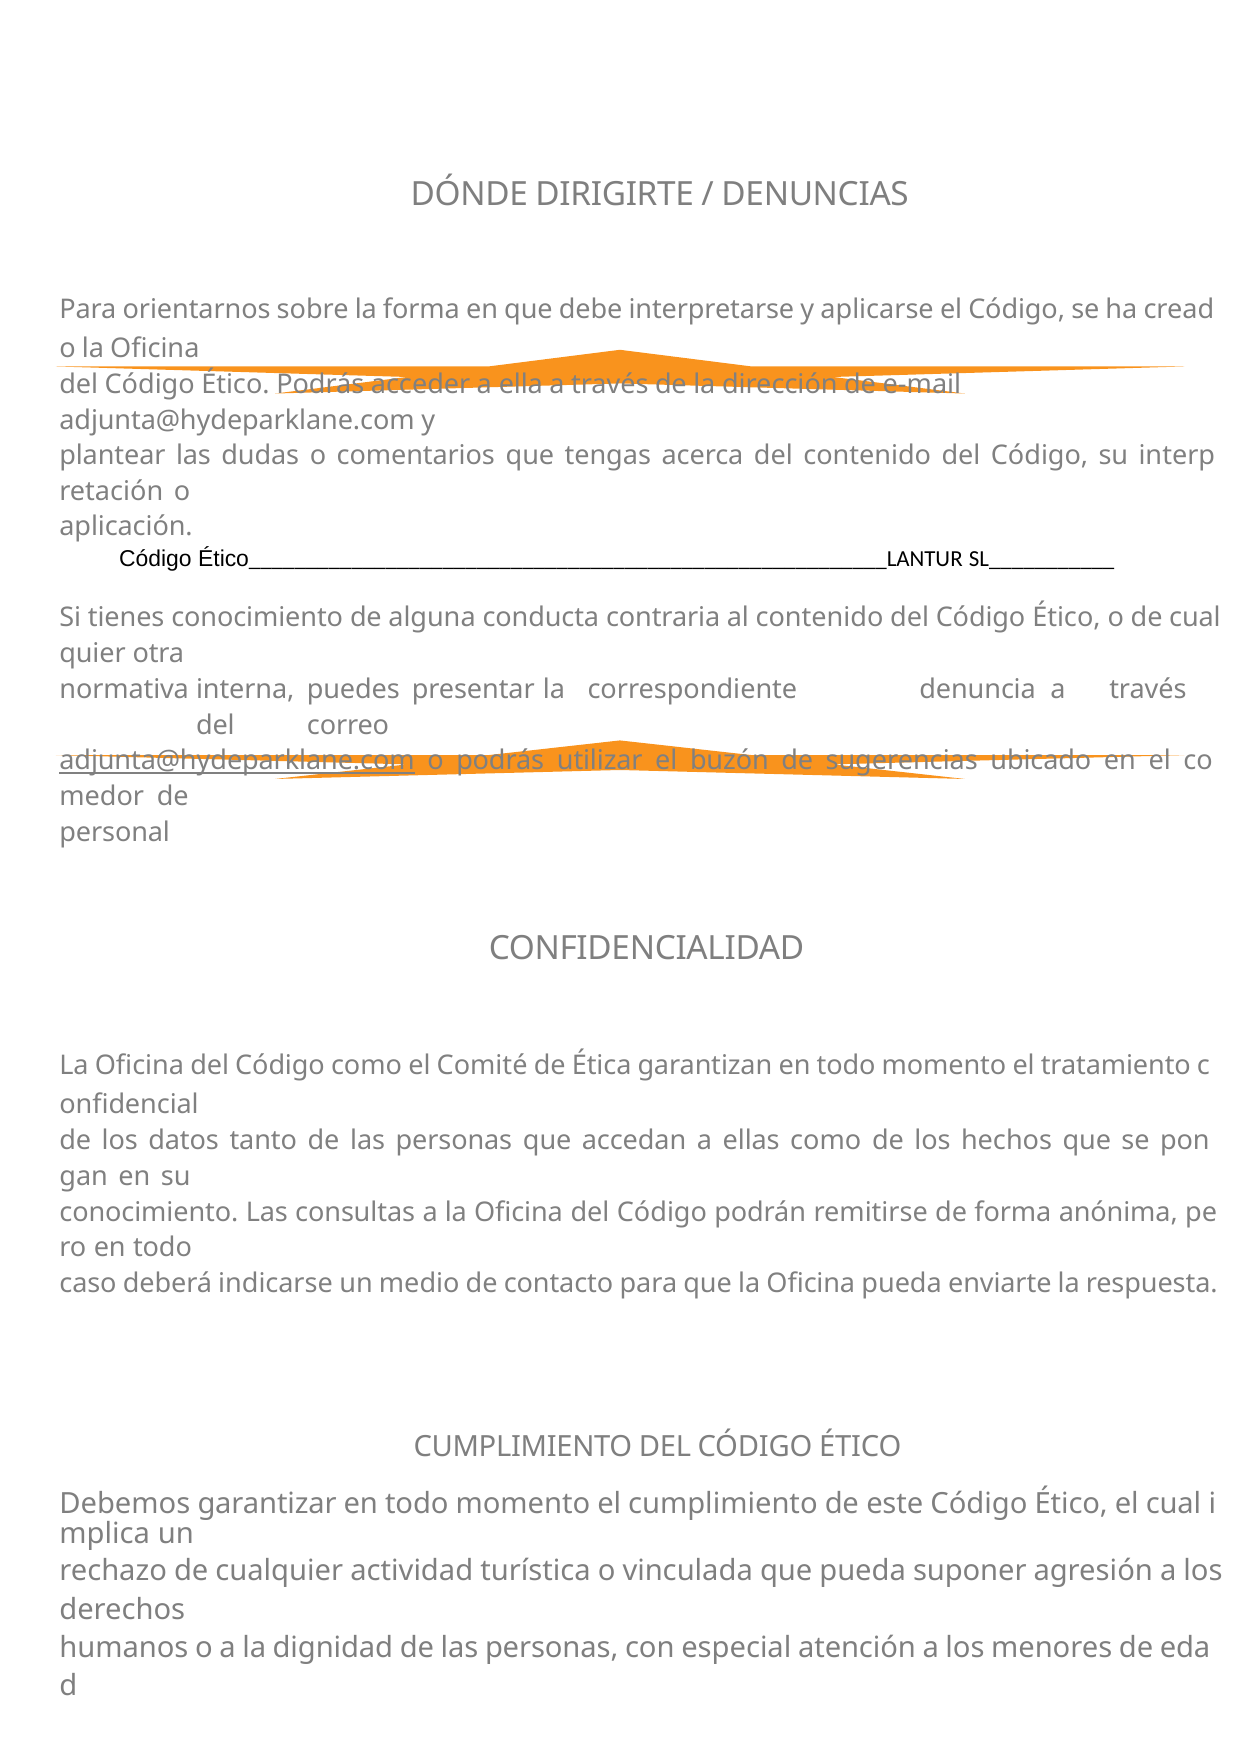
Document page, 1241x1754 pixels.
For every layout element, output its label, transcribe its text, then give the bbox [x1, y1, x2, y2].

text rechazo de cualquier actividad turística o vinculada que pueda suponer agresión a los derechos [59, 1550, 1225, 1627]
text personal [59, 812, 1225, 848]
text de los datos tanto de las personas que accedan a ellas como de los hechos que se pongan en su [59, 1121, 1225, 1192]
text DÓNDE DIRIGIRTE / DENUNCIAS [59, 179, 1225, 212]
text CUMPLIMIENTO DEL CÓDIGO ÉTICO [59, 1424, 1225, 1464]
text Código Ético________________________________________________________LANTUR SL___________ [59, 543, 1225, 572]
text humanos o a la dignidad de las personas, con especial atención a los menores de edad [59, 1627, 1225, 1703]
text aplicación. [59, 507, 1225, 543]
text caso deberá indicarse un medio de contacto para que la Oficina pueda enviarte la respuesta. [59, 1264, 1225, 1299]
text adjunta@hydeparklane.com o podrás utilizar el buzón de sugerencias ubicado en el comedor de [59, 741, 1225, 812]
text del Código Ético. Podrás acceder a ella a través de la dirección de e-mail adjunta@hydeparklane.com y [59, 365, 1225, 436]
text CONFIDENCIALIDAD [59, 923, 1225, 968]
text La Oficina del Código como el Comité de Ética garantizan en todo momento el tratamiento confidencial [59, 1043, 1225, 1121]
text Si tienes conocimiento de alguna conducta contraria al contenido del Código Ético, o de cualquier otra [59, 597, 1225, 670]
text conocimiento. Las consultas a la Oficina del Código podrán remitirse de forma anónima, pero en todo [59, 1192, 1225, 1264]
text Debemos garantizar en todo momento el cumplimiento de este Código Ético, el cual implica un [59, 1489, 1225, 1550]
text Para orientarnos sobre la forma en que debe interpretarse y aplicarse el Código, se ha creado la Oficina [59, 287, 1225, 365]
text plantear las dudas o comentarios que tengas acerca del contenido del Código, su interpretación o [59, 436, 1225, 507]
text normativa interna, puedes presentar la correspondiente denuncia a través del correo [59, 670, 1225, 741]
